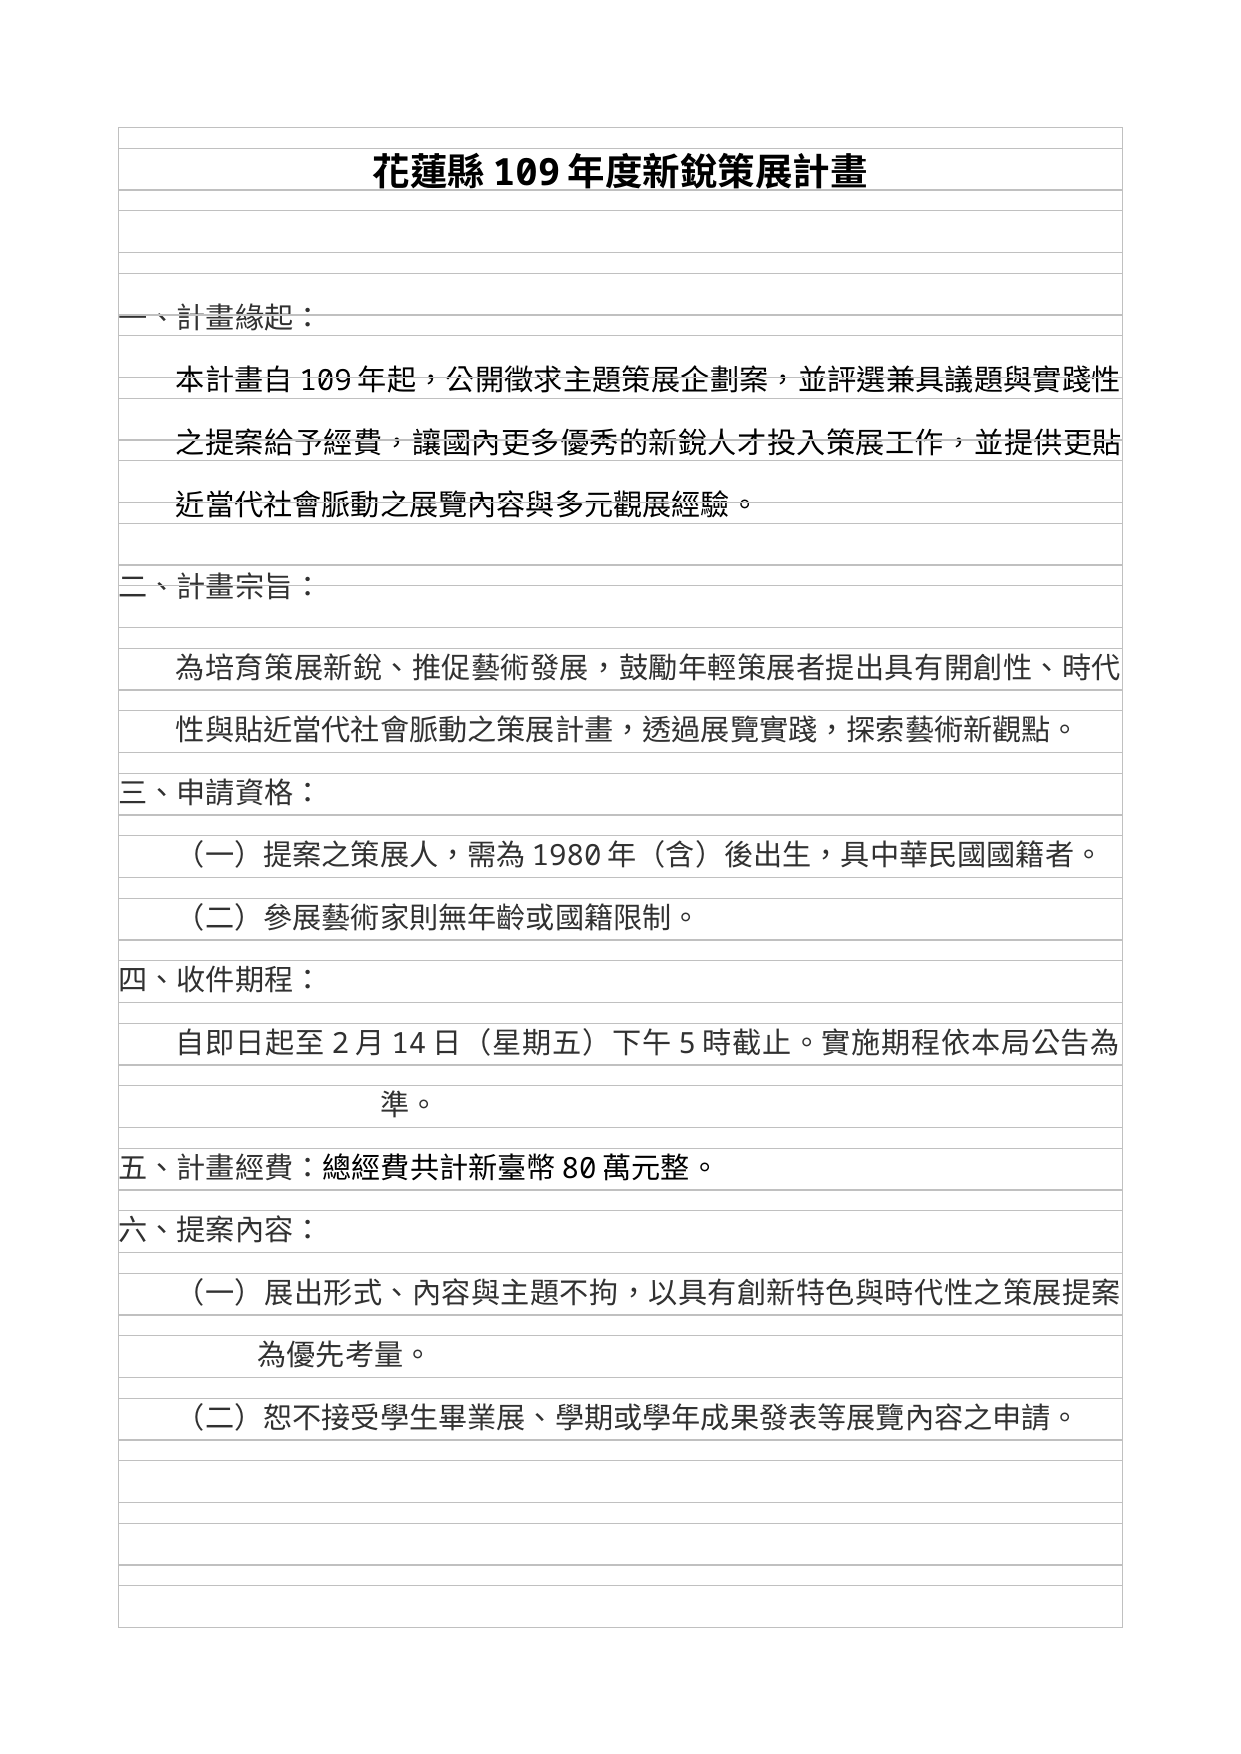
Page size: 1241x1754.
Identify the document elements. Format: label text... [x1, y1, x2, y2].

text [119, 1191, 1122, 1210]
text 為培育策展新銳、推促藝術發展，鼓勵年輕策展者提出具有開創性、時代 [176, 649, 1122, 689]
text 本計畫自109年起，公開徵求主題策展企劃案，並評選兼具議題與實踐性之提案給予經費，讓國內更多優秀的新銳人才投入策展工作，並提供更貼近當代社會脈動之展覽內容與多元觀展經驗。 [176, 441, 1122, 460]
text 花蓮縣109年度新銳策展計畫 [119, 149, 1122, 189]
text 一、計畫緣起： [119, 316, 1122, 335]
text [176, 1316, 1122, 1335]
text [119, 1128, 1122, 1148]
text 準。 [176, 1086, 1122, 1124]
text 本計畫自109年起，公開徵求主題策展企劃案，並評選兼具議題與實踐性之提案給予經費，讓國內更多優秀的新銳人才投入策展工作，並提供更貼近當代社會脈動之展覽內容與多元觀展經驗。 [176, 461, 1122, 502]
text 本計畫自109年起，公開徵求主題策展企劃案，並評選兼具議題與實踐性之提案給予經費，讓國內更多優秀的新銳人才投入策展工作，並提供更貼近當代社會脈動之展覽內容與多元觀展經驗。 [176, 503, 1122, 523]
text （一）展出形式、內容與主題不拘，以具有創新特色與時代性之策展提案 [176, 1274, 1122, 1314]
text 自即日起至2月14日（星期五）下午5時截止。實施期程依本局公告為 [176, 1024, 1122, 1064]
text 三、申請資格： [119, 774, 1122, 811]
text 本計畫自109年起，公開徵求主題策展企劃案，並評選兼具議題與實踐性之提案給予經費，讓國內更多優秀的新銳人才投入策展工作，並提供更貼近當代社會脈動之展覽內容與多元觀展經驗。 [176, 378, 1122, 398]
text [119, 941, 1122, 960]
text 性與貼近當代社會脈動之策展計畫，透過展覽實踐，探索藝術新觀點。 [176, 711, 1122, 749]
text [176, 1003, 1122, 1023]
text 二、計畫宗旨： [119, 586, 1122, 605]
text 五、計畫經費：總經費共計新臺幣80萬元整。 [119, 1149, 1122, 1186]
text [119, 128, 1122, 148]
text 二、計畫宗旨： [119, 566, 1122, 585]
text [176, 1066, 1122, 1085]
text [119, 753, 1122, 773]
text [176, 1378, 1122, 1398]
text [176, 691, 1122, 710]
text 一、計畫緣起： [119, 274, 1122, 314]
text [176, 1253, 1122, 1273]
text （二）恕不接受學生畢業展、學期或學年成果發表等展覽內容之申請。 [176, 1399, 1122, 1436]
text 四、收件期程： [119, 961, 1122, 999]
text [176, 878, 1122, 898]
text 二、計畫宗旨： [119, 543, 1122, 564]
text （二）參展藝術家則無年齡或國籍限制。 [176, 899, 1122, 936]
text 為優先考量。 [176, 1336, 1122, 1374]
text 本計畫自109年起，公開徵求主題策展企劃案，並評選兼具議題與實踐性之提案給予經費，讓國內更多優秀的新銳人才投入策展工作，並提供更貼近當代社會脈動之展覽內容與多元觀展經驗。 [176, 336, 1122, 377]
text [176, 816, 1122, 835]
text 本計畫自109年起，公開徵求主題策展企劃案，並評選兼具議題與實踐性之提案給予經費，讓國內更多優秀的新銳人才投入策展工作，並提供更貼近當代社會脈動之展覽內容與多元觀展經驗。 [176, 399, 1122, 439]
text [176, 628, 1122, 648]
text （一）提案之策展人，需為1980年（含）後出生，具中華民國國籍者。 [176, 836, 1122, 874]
text 六、提案內容： [119, 1211, 1122, 1249]
